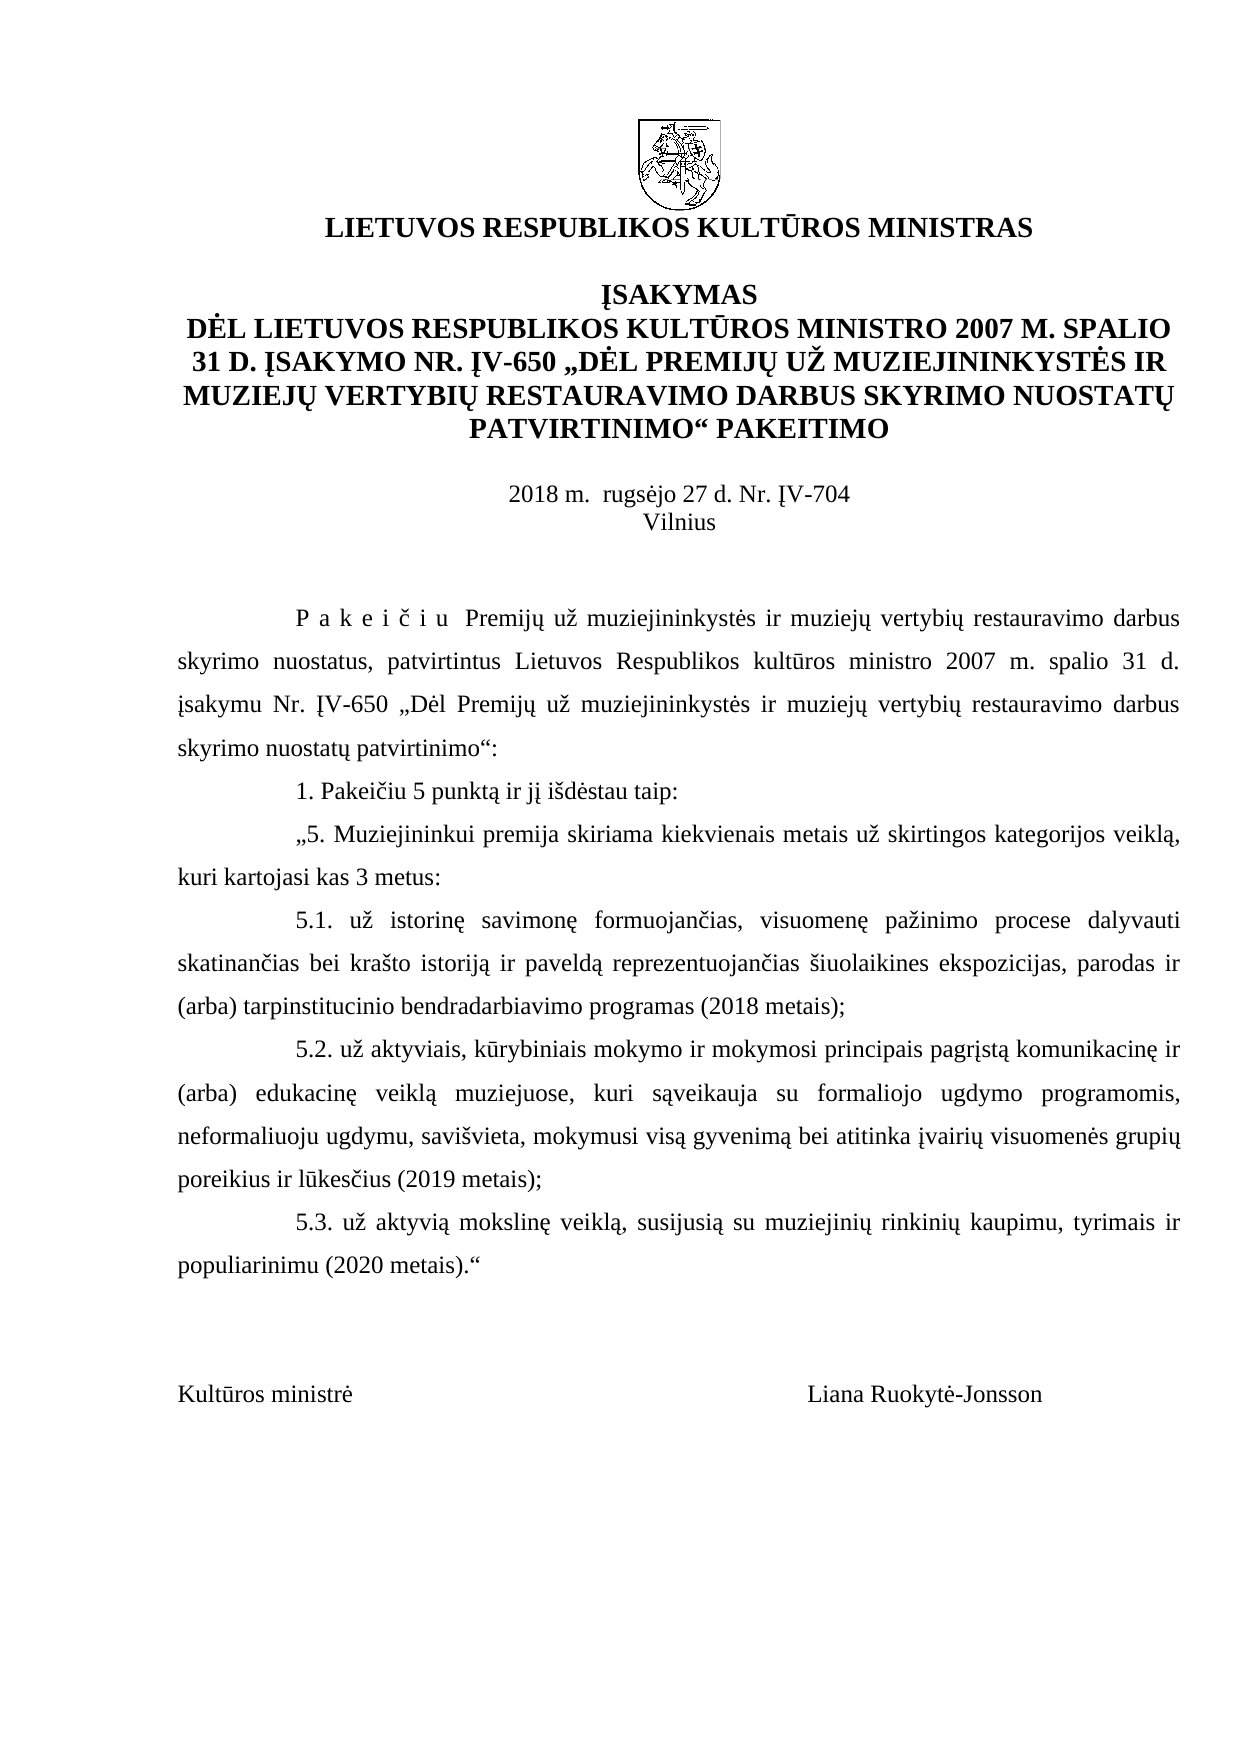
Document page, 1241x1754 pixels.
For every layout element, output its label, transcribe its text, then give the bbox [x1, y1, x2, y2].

text 2018 m. rugsėjo 27 d. Nr. ĮV-704 [177, 479, 1181, 507]
text 5.2. už aktyviais, kūrybiniais mokymo ir mokymosi principais pagrįstą komunikacinę ir (arba) edukacinę veiklą muziejuose, kuri sąveikauja su formaliojo ugdymo programomis, neformaliuoju ugdymu, savišvieta, mokymusi visą gyvenimą bei atitinka įvairių visuomenės grupių poreikius ir lūkesčius (2019 metais); [177, 1034, 1181, 1193]
text Kultūros ministrė Liana Ruokytė-Jonsson [177, 1379, 1181, 1408]
text P a k e i č i u Premijų už muziejininkystės ir muziejų vertybių restauravimo darbus skyrimo nuostatus, patvirtintus Lietuvos Respublikos kultūros ministro 2007 m. spalio 31 d. įsakymu Nr. ĮV-650 „Dėl Premijų už muziejininkystės ir muziejų vertybių restauravimo darbus skyrimo nuostatų patvirtinimo“: [177, 603, 1181, 761]
text 1. Pakeičiu 5 punktą ir jį išdėstau taip: [177, 776, 1181, 804]
text LIETUVOS RESPUBLIKOS KULTŪROS MINISTRAS [177, 210, 1181, 244]
text 5.1. už istorinę savimonę formuojančias, visuomenę pažinimo procese dalyvauti skatinančias bei krašto istoriją ir paveldą reprezentuojančias šiuolaikines ekspozicijas, parodas ir (arba) tarpinstitucinio bendradarbiavimo programas (2018 metais); [177, 905, 1181, 1020]
text DĖL LIETUVOS RESPUBLIKOS KULTŪROS MINISTRO 2007 M. spalio 31 D. ĮSAKYMO NR. ĮV-650 „DĖL premijų už muziejininkystės ir muziejų vertybių restauravimo darbus skyrimo NUOSTATŲ PATVIRTINIMO“ PAKEITIMO [177, 311, 1181, 445]
text „5. Muziejininkui premija skiriama kiekvienais metais už skirtingos kategorijos veiklą, kuri kartojasi kas 3 metus: [177, 819, 1181, 891]
text 5.3. už aktyvią mokslinę veiklą, susijusią su muziejinių rinkinių kaupimu, tyrimais ir populiarinimu (2020 metais).“ [177, 1207, 1181, 1279]
text ĮSAKYMAS [177, 277, 1181, 311]
text Vilnius [177, 507, 1181, 536]
